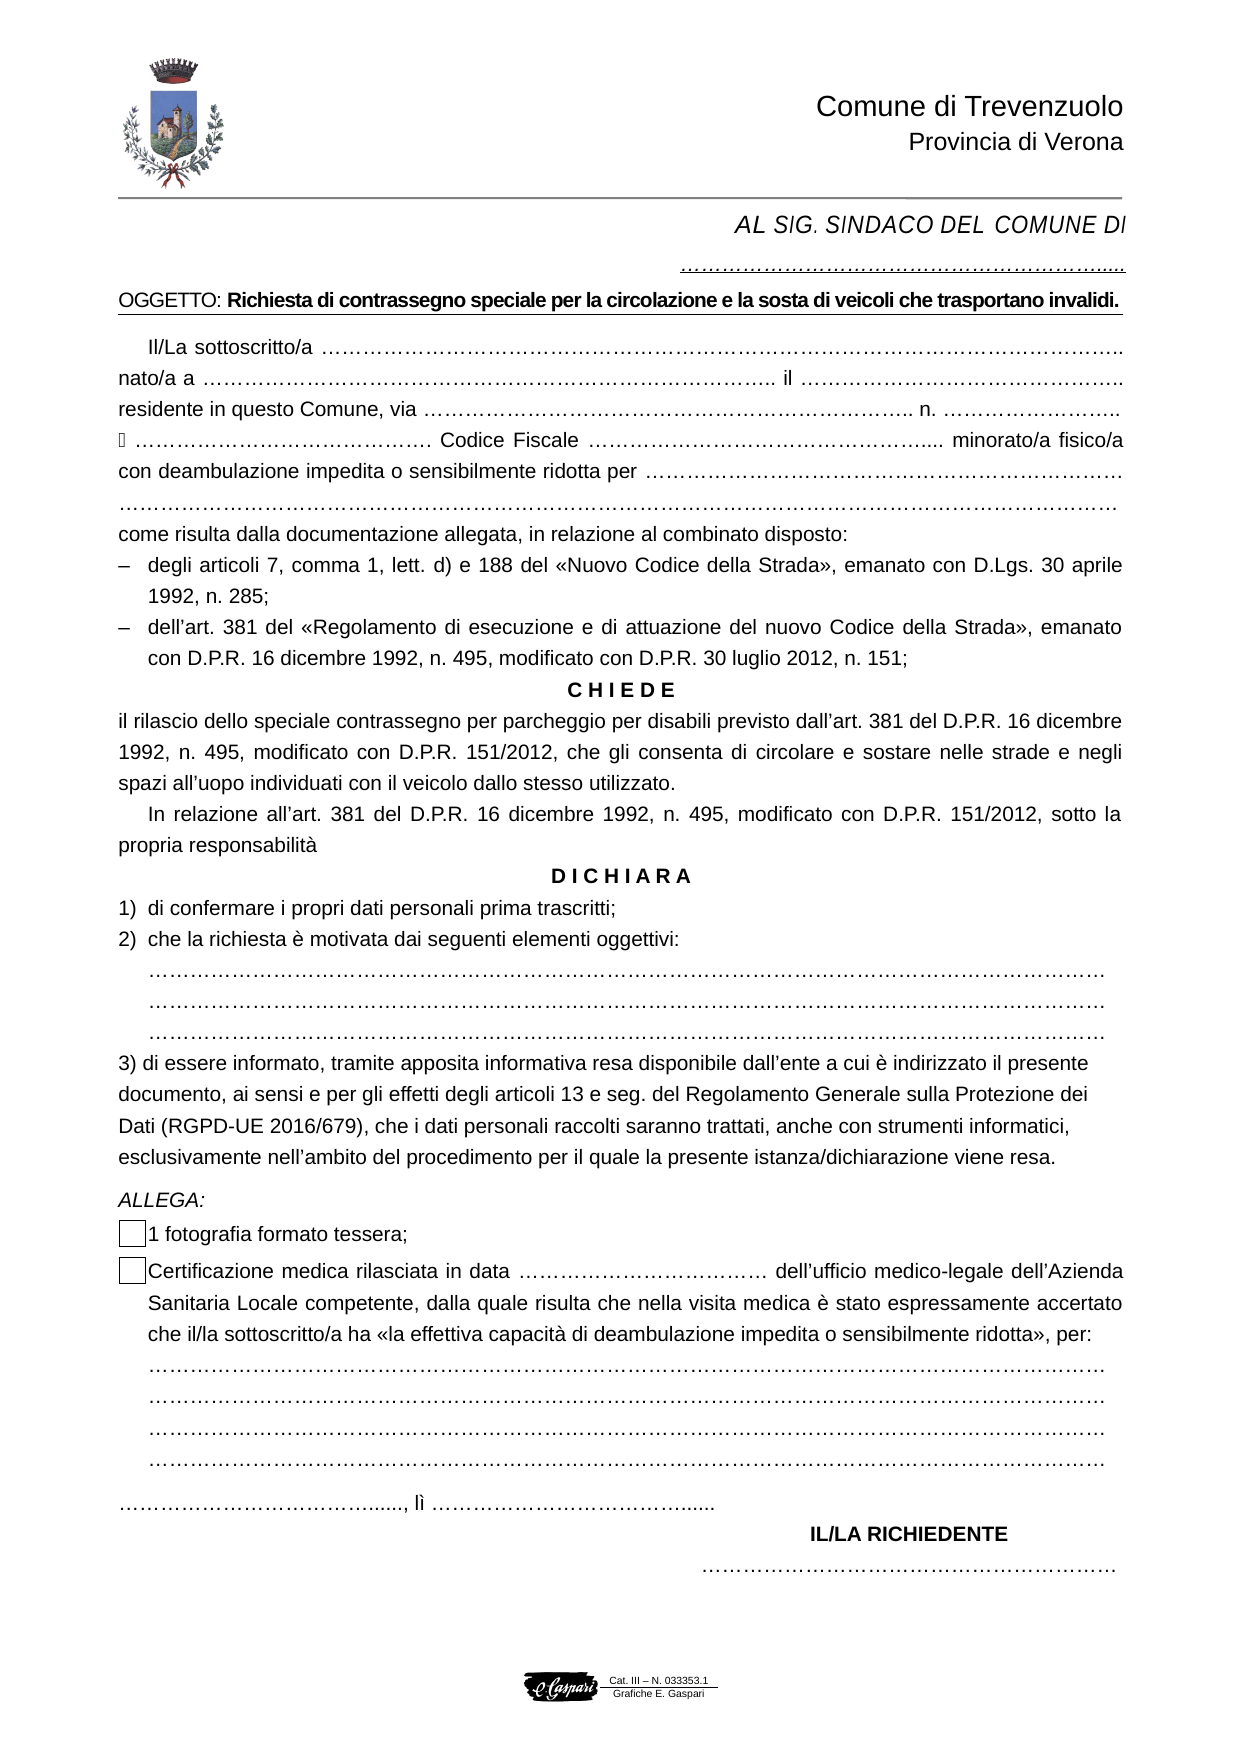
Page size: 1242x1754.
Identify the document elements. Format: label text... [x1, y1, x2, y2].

text 2) che la richiesta è motivata dai seguenti elementi oggettivi: [118, 927, 1123, 951]
text ………………………………………………………………………………………………………………………… ………………………………………………………………………………………………………………………… ………………………………………………………………………………………………………………………… ………………………………………………………………………………………………………………………… [148, 1353, 1123, 1471]
picture [122, 58, 224, 189]
text il rilascio dello speciale contrassegno per parcheggio per disabili previsto dall’art. 381 del D.P.R. 16 dicembre 1992, n. 495, modificato con D.P.R. 151/2012, che gli consenta di circolare e sostare nelle strade e negli spazi all’uopo individuati con il veicolo dallo stesso utilizzato. [118, 708, 1123, 795]
text 3) di essere informato, tramite apposita informativa resa disponibile dall’ente a cui è indirizzato il presente documento, ai sensi e per gli effetti degli articoli 13 e seg. del Regolamento Generale sulla Protezione dei Dati (RGPD-UE 2016/679), che i dati personali raccolti saranno trattati, anche con strumenti informatici, esclusivamente nell’ambito del procedimento per il quale la presente istanza/dichiarazione viene resa. [118, 1051, 1123, 1168]
text 1) di confermare i propri dati personali prima trascritti; [118, 895, 1123, 919]
text D I C H I A R A [118, 864, 1123, 888]
text ………………………………………………………………………………………………………………………… [148, 1020, 1123, 1044]
text 1 fotografia formato tessera; [118, 1219, 1123, 1247]
text Il/La sottoscritto/a …………………………………………………………………………………………………….. nato/a a ……………………………………………………………………….. il ……………………………………….. residente in questo Comune, via …………………………………………………………….. n. …………………….. [118, 335, 1123, 421]
text Comune di Trevenzuolo [224, 89, 1123, 122]
text C H I E D E [118, 677, 1123, 701]
text ……………………………………………………..... [602, 251, 1126, 275]
text IL/LA RICHIEDENTE [694, 1521, 1123, 1545]
text ………………………………......, lì ………………………………...... [118, 1490, 1123, 1514]
text ………………………………………………………………………………………………………………………… [148, 958, 1123, 982]
text ALLEGA: [118, 1188, 1123, 1212]
text – degli articoli 7, comma 1, lett. d) e 188 del «Nuovo Codice della Strada», emanato con D.Lgs. 30 aprile 1992, n. 285; [118, 553, 1123, 608]
text Provincia di Verona [224, 127, 1123, 156]
text – dell’art. 381 del «Regolamento di esecuzione e di attuazione del nuovo Codice della Strada», emanato con D.P.R. 16 dicembre 1992, n. 495, modificato con D.P.R. 30 luglio 2012, n. 151; [118, 615, 1123, 670]
text OGGETTO: Richiesta di contrassegno speciale per la circolazione e la sosta di veicoli che trasportano invalidi. [118, 288, 1123, 314]
text come risulta dalla documentazione allegata, in relazione al combinato disposto: [118, 522, 1123, 546]
text Certificazione medica rilasciata in data ……………………………… dell’ufficio medico-legale dell’Azienda Sanitaria Locale competente, dalla quale risulta che nella visita medica è stato espressamente accertato che il/la sottoscritto/a ha «la effettiva capacità di deambulazione impedita o sensibilmente ridotta», per: [118, 1256, 1123, 1346]
text …………………………………………………… [694, 1553, 1123, 1577]
text In relazione all’art. 381 del D.P.R. 16 dicembre 1992, n. 495, modificato con D.P.R. 151/2012, sotto la propria responsabilità [118, 802, 1123, 857]
text AL SIG. SINDACO DEL COMUNE DI [561, 210, 1126, 239]
text ………………………………………………………………………………………………………………………… [148, 989, 1123, 1013]
picture [523, 1671, 598, 1702]
text  ……………………………………. Codice Fiscale ………………………………………….... minorato/a fisico/a con deambulazione impedita o sensibilmente ridotta per …………………………………………………………… ……………………………………………………………………………………………………………………………… [118, 428, 1123, 514]
